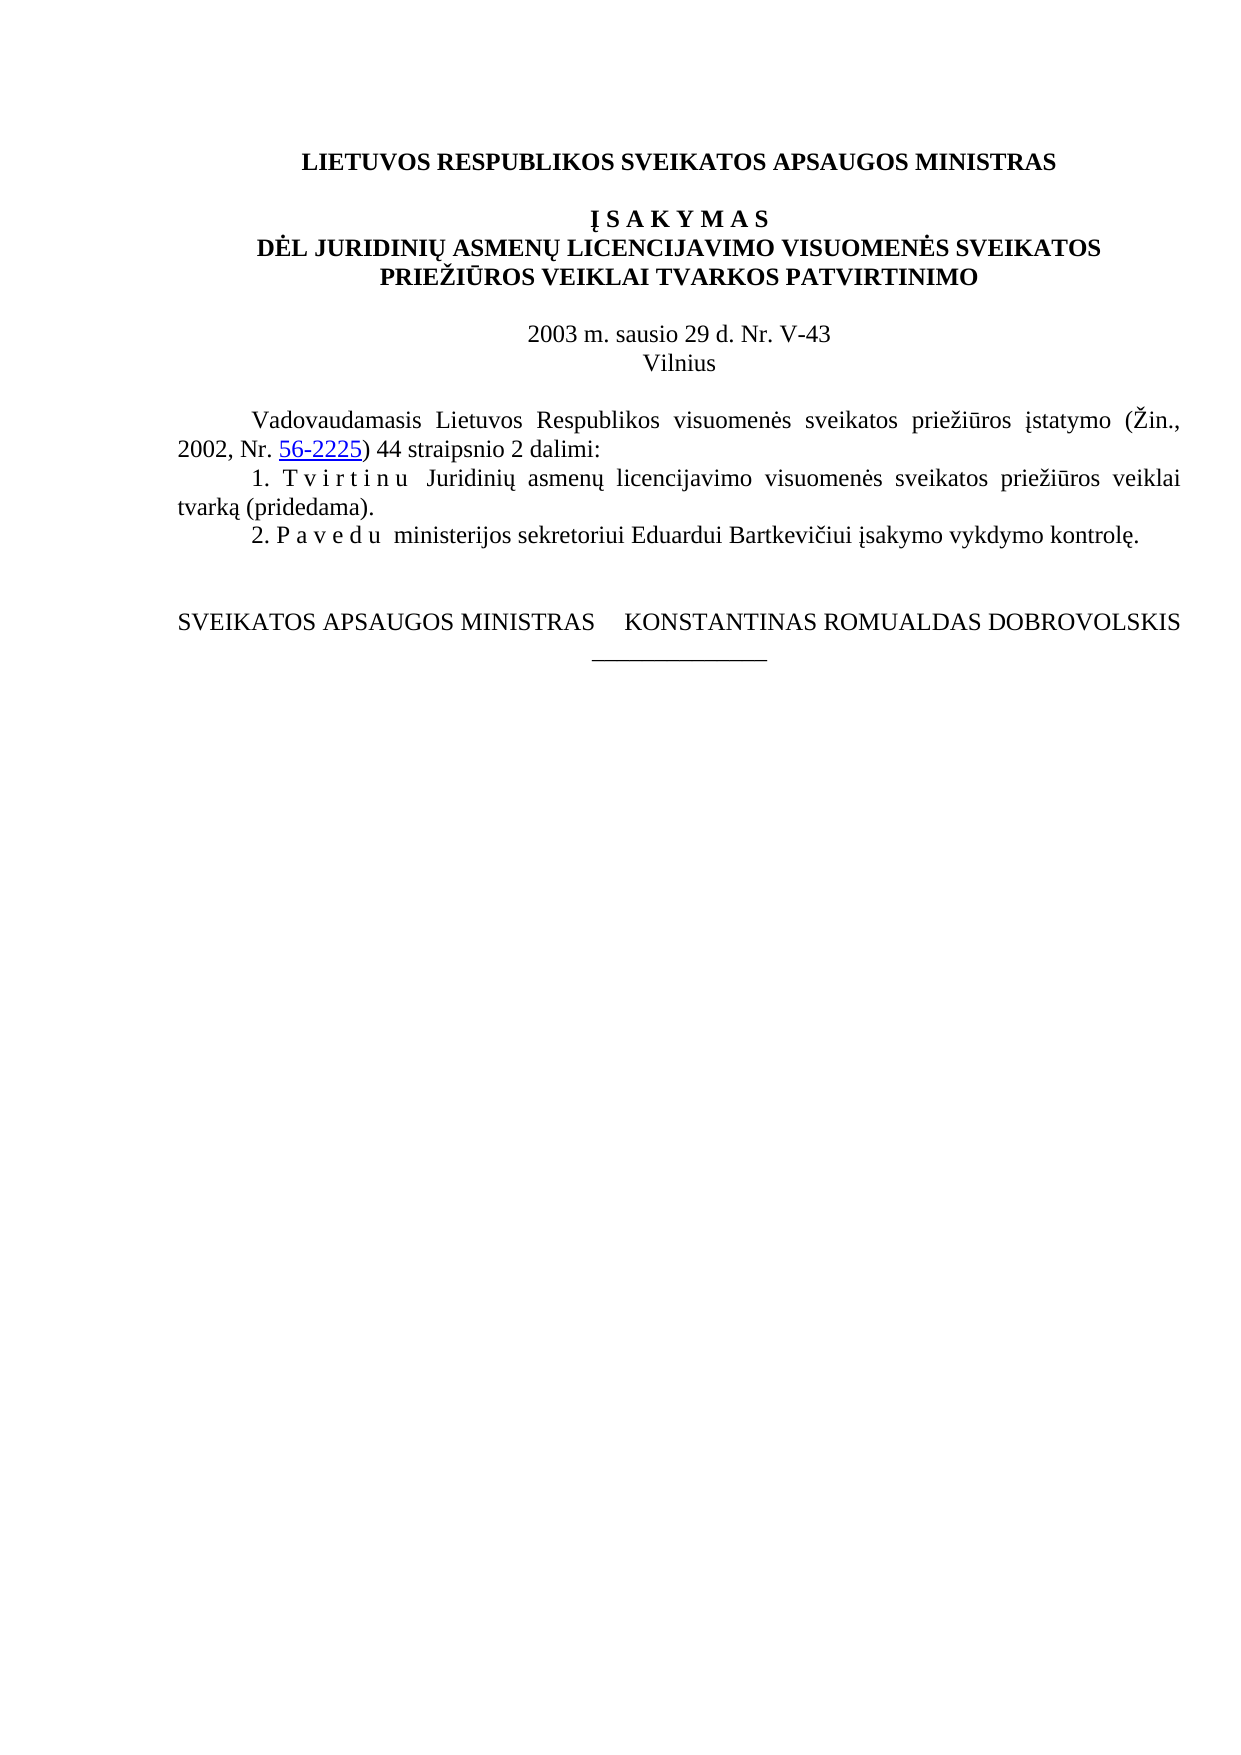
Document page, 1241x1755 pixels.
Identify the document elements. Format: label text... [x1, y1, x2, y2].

text Į S A K Y M A S [177, 204, 1181, 233]
text ______________ [177, 636, 1181, 664]
text DĖL JURIDINIŲ ASMENŲ LICENCIJAVIMO VISUOMENĖS SVEIKATOS PRIEŽIŪROS VEIKLAI TVARKOS PATVIRTINIMO [177, 233, 1181, 291]
text SVEIKATOS APSAUGOS MINISTRAS KONSTANTINAS ROMUALDAS DOBROVOLSKIS [177, 607, 1181, 636]
text Vadovaudamasis Lietuvos Respublikos visuomenės sveikatos priežiūros įstatymo (Žin., 2002, Nr. 56-2225) 44 straipsnio 2 dalimi: [177, 406, 1181, 463]
text 1. Tvirtinu Juridinių asmenų licencijavimo visuomenės sveikatos priežiūros veiklai tvarką (pridedama). [177, 463, 1181, 521]
text 2. Pavedu ministerijos sekretoriui Eduardui Bartkevičiui įsakymo vykdymo kontrolę. [177, 521, 1181, 549]
text 2003 m. sausio 29 d. Nr. V-43 [177, 319, 1181, 348]
text LIETUVOS RESPUBLIKOS SVEIKATOS APSAUGOS MINISTRAS [177, 147, 1181, 176]
text Vilnius [177, 348, 1181, 377]
